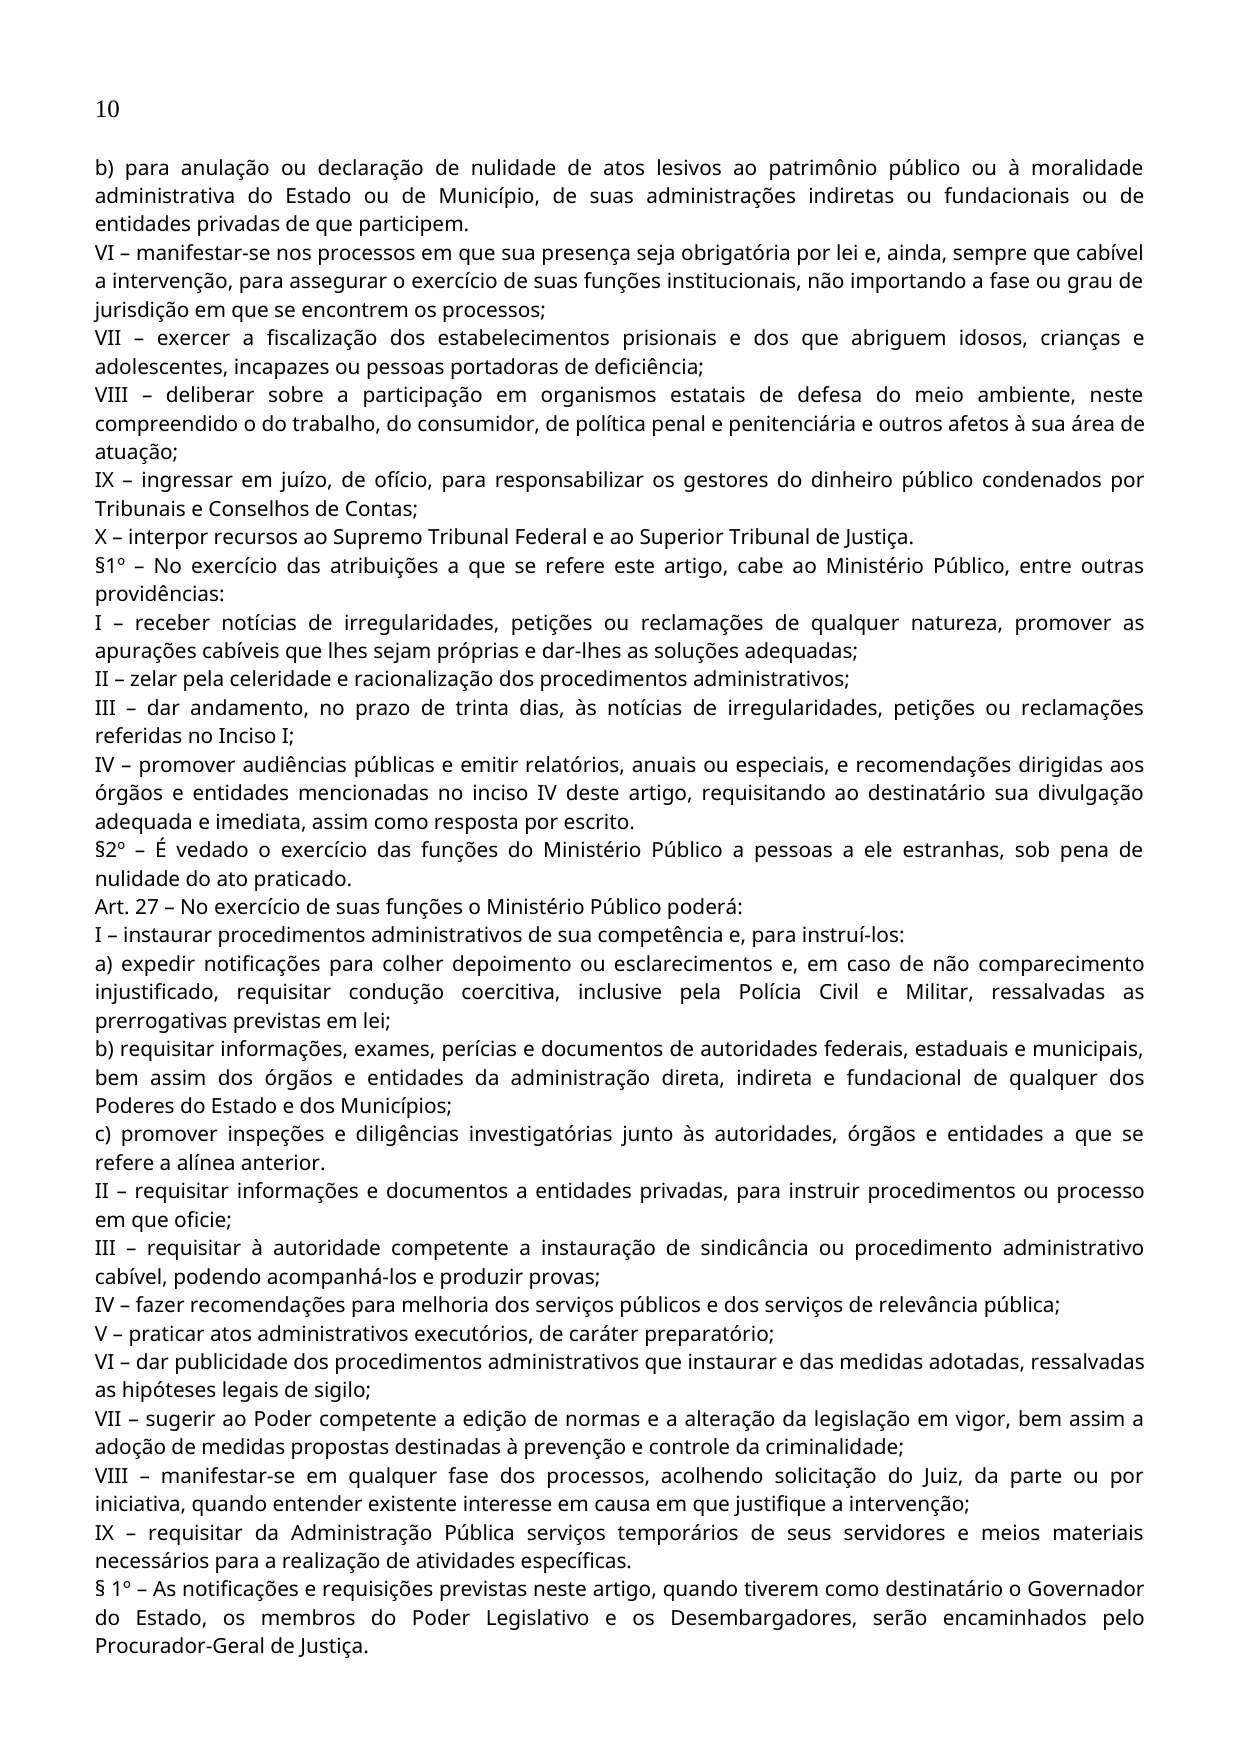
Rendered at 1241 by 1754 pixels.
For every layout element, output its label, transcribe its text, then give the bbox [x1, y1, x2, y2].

text I – receber notícias de irregularidades, petições ou reclamações de qualquer natureza, promover as apurações cabíveis que lhes sejam próprias e dar-lhes as soluções adequadas; [94, 608, 1146, 664]
text §2º – É vedado o exercício das funções do Ministério Público a pessoas a ele estranhas, sob pena de nulidade do ato praticado. [94, 835, 1146, 892]
text b) para anulação ou declaração de nulidade de atos lesivos ao patrimônio público ou à moralidade administrativa do Estado ou de Município, de suas administrações indiretas ou fundacionais ou de entidades privadas de que participem. [94, 153, 1146, 238]
text VIII – manifestar-se em qualquer fase dos processos, acolhendo solicitação do Juiz, da parte ou por iniciativa, quando entender existente interesse em causa em que justifique a intervenção; [94, 1461, 1146, 1518]
text § 1º – As notificações e requisições previstas neste artigo, quando tiverem como destinatário o Governador do Estado, os membros do Poder Legislativo e os Desembargadores, serão encaminhados pelo Procurador-Geral de Justiça. [94, 1574, 1146, 1660]
text VII – exercer a fiscalização dos estabelecimentos prisionais e dos que abriguem idosos, crianças e adolescentes, incapazes ou pessoas portadoras de deficiência; [94, 323, 1146, 380]
text Art. 27 – No exercício de suas funções o Ministério Público poderá: [94, 892, 1146, 921]
text a) expedir notificações para colher depoimento ou esclarecimentos e, em caso de não comparecimento injustificado, requisitar condução coercitiva, inclusive pela Polícia Civil e Militar, ressalvadas as prerrogativas previstas em lei; [94, 949, 1146, 1034]
text IV – fazer recomendações para melhoria dos serviços públicos e dos serviços de relevância pública; [94, 1290, 1146, 1319]
text II – zelar pela celeridade e racionalização dos procedimentos administrativos; [94, 664, 1146, 693]
text IX – requisitar da Administração Pública serviços temporários de seus servidores e meios materiais necessários para a realização de atividades específicas. [94, 1518, 1146, 1574]
text IX – ingressar em juízo, de ofício, para responsabilizar os gestores do dinheiro público condenados por Tribunais e Conselhos de Contas; [94, 466, 1146, 522]
text IV – promover audiências públicas e emitir relatórios, anuais ou especiais, e recomendações dirigidas aos órgãos e entidades mencionadas no inciso IV deste artigo, requisitando ao destinatário sua divulgação adequada e imediata, assim como resposta por escrito. [94, 750, 1146, 835]
text III – requisitar à autoridade competente a instauração de sindicância ou procedimento administrativo cabível, podendo acompanhá-los e produzir provas; [94, 1233, 1146, 1290]
text VII – sugerir ao Poder competente a edição de normas e a alteração da legislação em vigor, bem assim a adoção de medidas propostas destinadas à prevenção e controle da criminalidade; [94, 1404, 1146, 1461]
text VI – manifestar-se nos processos em que sua presença seja obrigatória por lei e, ainda, sempre que cabível a intervenção, para assegurar o exercício de suas funções institucionais, não importando a fase ou grau de jurisdição em que se encontrem os processos; [94, 238, 1146, 323]
text II – requisitar informações e documentos a entidades privadas, para instruir procedimentos ou processo em que oficie; [94, 1176, 1146, 1233]
text c) promover inspeções e diligências investigatórias junto às autoridades, órgãos e entidades a que se refere a alínea anterior. [94, 1119, 1146, 1176]
text §1º – No exercício das atribuições a que se refere este artigo, cabe ao Ministério Público, entre outras providências: [94, 551, 1146, 608]
text I – instaurar procedimentos administrativos de sua competência e, para instruí-los: [94, 921, 1146, 949]
text b) requisitar informações, exames, perícias e documentos de autoridades federais, estaduais e municipais, bem assim dos órgãos e entidades da administração direta, indireta e fundacional de qualquer dos Poderes do Estado e dos Municípios; [94, 1034, 1146, 1119]
text VIII – deliberar sobre a participação em organismos estatais de defesa do meio ambiente, neste compreendido o do trabalho, do consumidor, de política penal e penitenciária e outros afetos à sua área de atuação; [94, 380, 1146, 466]
text VI – dar publicidade dos procedimentos administrativos que instaurar e das medidas adotadas, ressalvadas as hipóteses legais de sigilo; [94, 1347, 1146, 1404]
text V – praticar atos administrativos executórios, de caráter preparatório; [94, 1319, 1146, 1347]
text X – interpor recursos ao Supremo Tribunal Federal e ao Superior Tribunal de Justiça. [94, 522, 1146, 551]
text III – dar andamento, no prazo de trinta dias, às notícias de irregularidades, petições ou reclamações referidas no Inciso I; [94, 693, 1146, 750]
